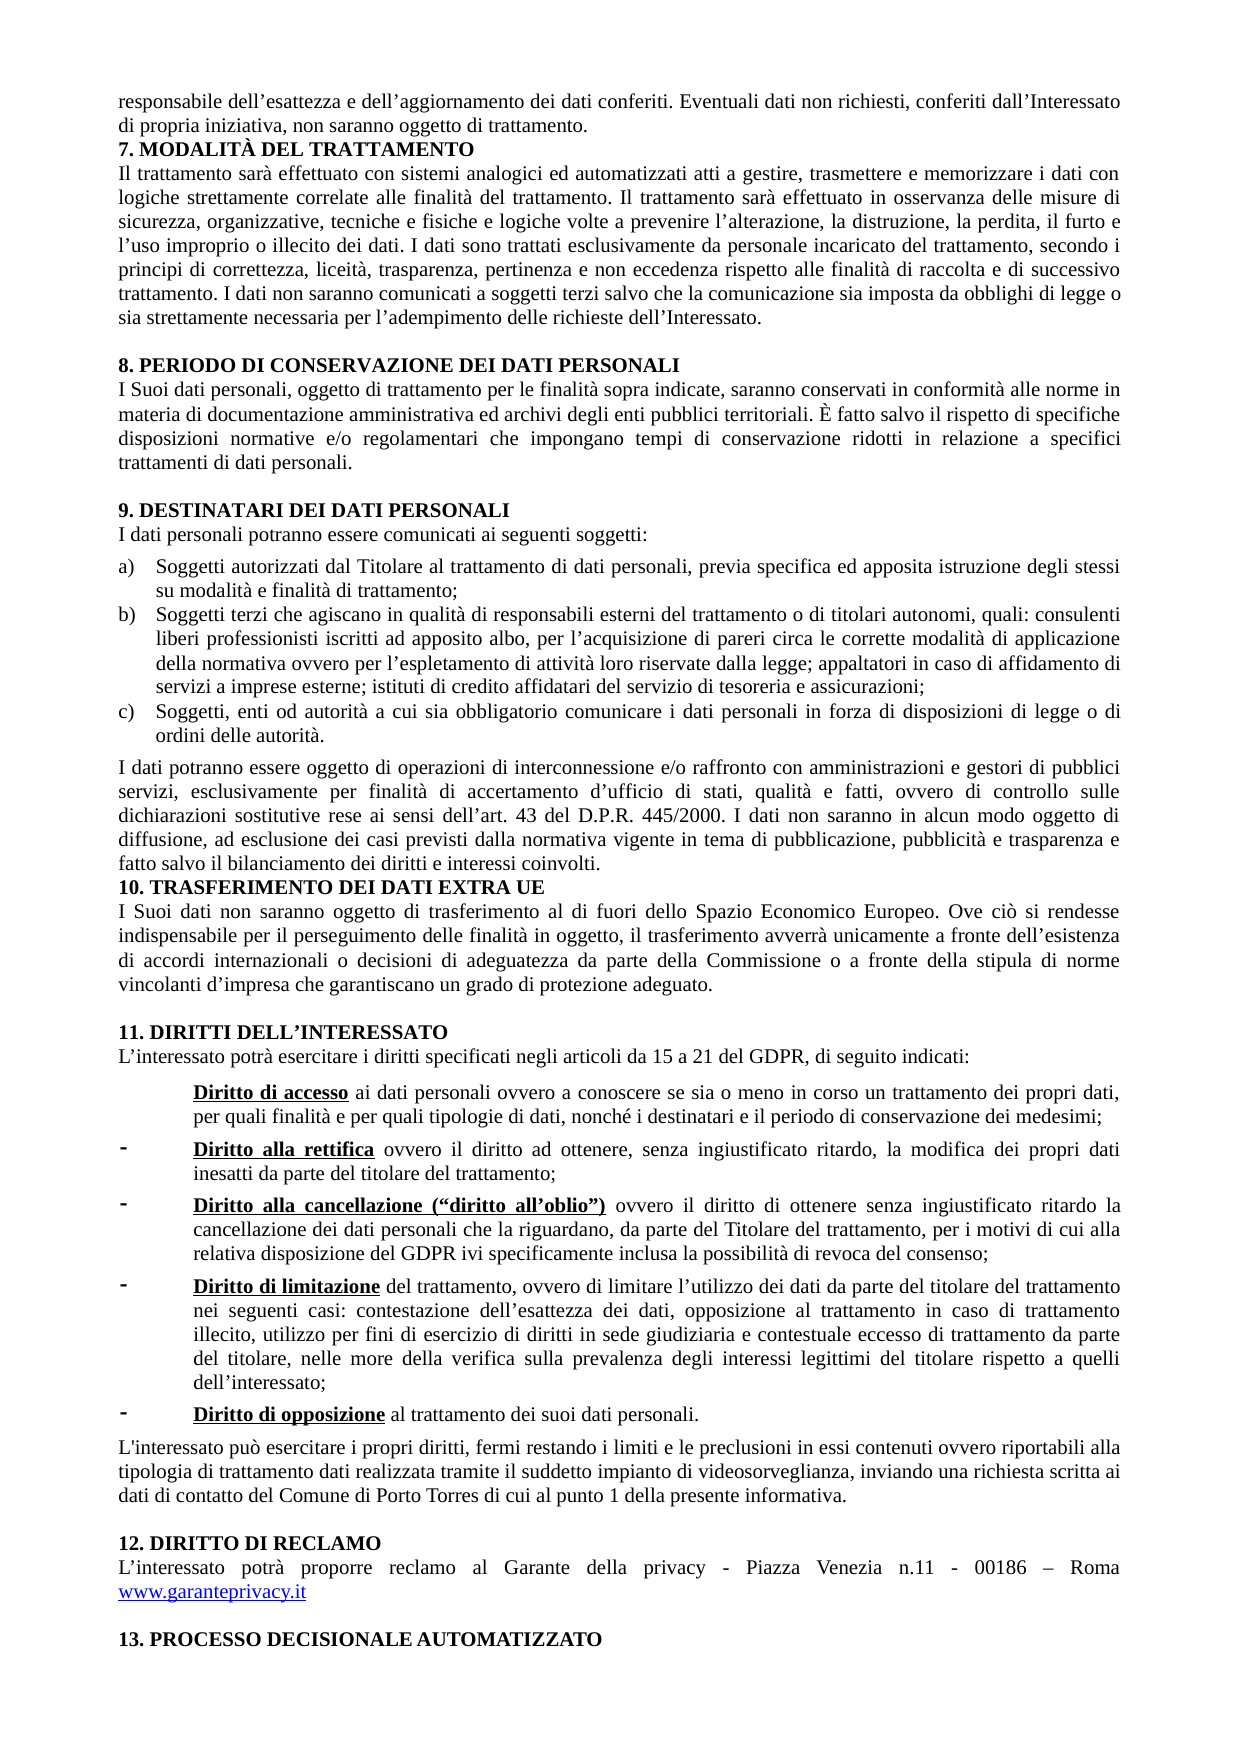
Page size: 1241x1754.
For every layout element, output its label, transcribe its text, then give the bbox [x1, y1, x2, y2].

list Soggetti autorizzati dal Titolare al trattamento di dati personali, previa specifica ed apposita istruzione degli stessi su modalità e finalità di trattamento; [118, 554, 1122, 602]
text I Suoi dati non saranno oggetto di trasferimento al di fuori dello Spazio Economico Europeo. Ove ciò si rendesse indispensabile per il perseguimento delle finalità in oggetto, il trasferimento avverrà unicamente a fronte dell’esistenza di accordi internazionali o decisioni di adeguatezza da parte della Commissione o a fronte della stipula di norme vincolanti d’impresa che garantiscano un grado di protezione adeguato. [118, 899, 1122, 996]
text 9. DESTINATARI DEI DATI PERSONALI [118, 498, 1122, 522]
list Diritto alla cancellazione (“diritto all’oblio”) ovvero il diritto di ottenere senza ingiustificato ritardo la cancellazione dei dati personali che la riguardano, da parte del Titolare del trattamento, per i motivi di cui alla relativa disposizione del GDPR ivi specificamente inclusa la possibilità di revoca del consenso; [118, 1193, 1122, 1265]
text L'interessato può esercitare i propri diritti, fermi restando i limiti e le preclusioni in essi contenuti ovvero riportabili alla tipologia di trattamento dati realizzata tramite il suddetto impianto di videosorveglianza, inviando una richiesta scritta ai dati di contatto del Comune di Porto Torres di cui al punto 1 della presente informativa. [118, 1435, 1122, 1507]
text L’interessato potrà proporre reclamo al Garante della privacy - Piazza Venezia n.11 - 00186 – Roma www.garanteprivacy.it [118, 1555, 1122, 1603]
text 10. TRASFERIMENTO DEI DATI EXTRA UE [118, 875, 1122, 899]
list Diritto di limitazione del trattamento, ovvero di limitare l’utilizzo dei dati da parte del titolare del trattamento nei seguenti casi: contestazione dell’esattezza dei dati, opposizione al trattamento in caso di trattamento illecito, utilizzo per fini di esercizio di diritti in sede giudiziaria e contestuale eccesso di trattamento da parte del titolare, nelle more della verifica sulla prevalenza degli interessi legittimi del titolare rispetto a quelli dell’interessato; [118, 1274, 1122, 1394]
list Diritto di opposizione al trattamento dei suoi dati personali. [118, 1402, 1122, 1426]
list Soggetti terzi che agiscano in qualità di responsabili esterni del trattamento o di titolari autonomi, quali: consulenti liberi professionisti iscritti ad apposito albo, per l’acquisizione di pareri circa le corrette modalità di applicazione della normativa ovvero per l’espletamento di attività loro riservate dalla legge; appaltatori in caso di affidamento di servizi a imprese esterne; istituti di credito affidatari del servizio di tesoreria e assicurazioni; [118, 602, 1122, 698]
text I Suoi dati personali, oggetto di trattamento per le finalità sopra indicate, saranno conservati in conformità alle norme in materia di documentazione amministrativa ed archivi degli enti pubblici territoriali. È fatto salvo il rispetto di specifiche disposizioni normative e/o regolamentari che impongano tempi di conservazione ridotti in relazione a specifici trattamenti di dati personali. [118, 377, 1122, 474]
text 8. PERIODO DI CONSERVAZIONE DEI DATI PERSONALI [118, 353, 1122, 377]
text responsabile dell’esattezza e dell’aggiornamento dei dati conferiti. Eventuali dati non richiesti, conferiti dall’Interessato di propria iniziativa, non saranno oggetto di trattamento. [118, 89, 1122, 137]
list Diritto alla rettifica ovvero il diritto ad ottenere, senza ingiustificato ritardo, la modifica dei propri dati inesatti da parte del titolare del trattamento; [118, 1137, 1122, 1185]
text 12. DIRITTO DI RECLAMO [118, 1531, 1122, 1555]
text 13. PROCESSO DECISIONALE AUTOMATIZZATO [118, 1627, 1122, 1651]
text Il trattamento sarà effettuato con sistemi analogici ed automatizzati atti a gestire, trasmettere e memorizzare i dati con logiche strettamente correlate alle finalità del trattamento. Il trattamento sarà effettuato in osservanza delle misure di sicurezza, organizzative, tecniche e fisiche e logiche volte a prevenire l’alterazione, la distruzione, la perdita, il furto e l’uso improprio o illecito dei dati. I dati sono trattati esclusivamente da personale incaricato del trattamento, secondo i principi di correttezza, liceità, trasparenza, pertinenza e non eccedenza rispetto alle finalità di raccolta e di successivo trattamento. I dati non saranno comunicati a soggetti terzi salvo che la comunicazione sia imposta da obblighi di legge o sia strettamente necessaria per l’adempimento delle richieste dell’Interessato. [118, 161, 1122, 329]
text 11. DIRITTI DELL’INTERESSATO [118, 1020, 1122, 1044]
text 7. MODALITÀ DEL TRATTAMENTO [118, 137, 1122, 161]
text I dati potranno essere oggetto di operazioni di interconnessione e/o raffronto con amministrazioni e gestori di pubblici servizi, esclusivamente per finalità di accertamento d’ufficio di stati, qualità e fatti, ovvero di controllo sulle dichiarazioni sostitutive rese ai sensi dell’art. 43 del D.P.R. 445/2000. I dati non saranno in alcun modo oggetto di diffusione, ad esclusione dei casi previsti dalla normativa vigente in tema di pubblicazione, pubblicità e trasparenza e fatto salvo il bilanciamento dei diritti e interessi coinvolti. [118, 755, 1122, 875]
text L’interessato potrà esercitare i diritti specificati negli articoli da 15 a 21 del GDPR, di seguito indicati: [118, 1044, 1122, 1068]
text Diritto di accesso ai dati personali ovvero a conoscere se sia o meno in corso un trattamento dei propri dati, per quali finalità e per quali tipologie di dati, nonché i destinatari e il periodo di conservazione dei medesimi; [193, 1080, 1122, 1128]
list Soggetti, enti od autorità a cui sia obbligatorio comunicare i dati personali in forza di disposizioni di legge o di ordini delle autorità. [118, 698, 1122, 747]
text I dati personali potranno essere comunicati ai seguenti soggetti: [118, 522, 1122, 546]
